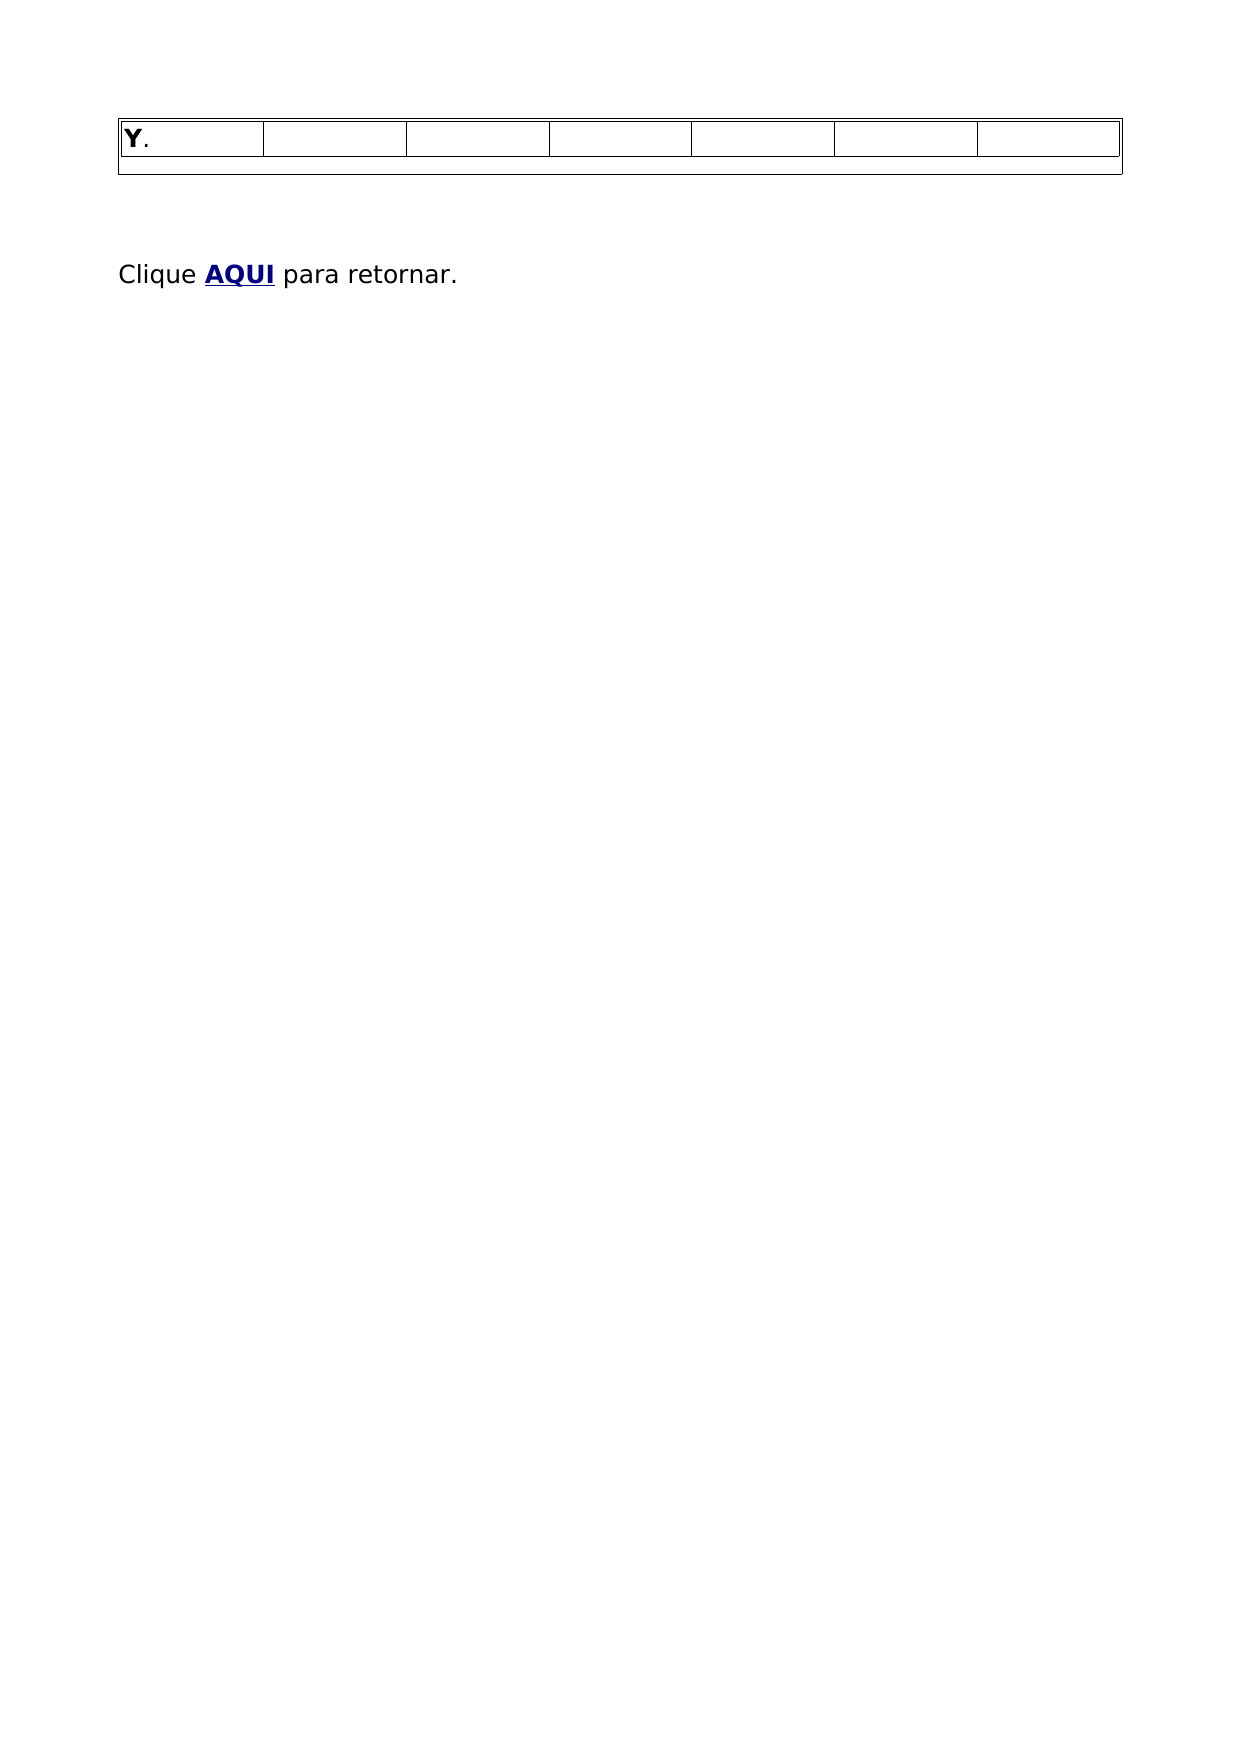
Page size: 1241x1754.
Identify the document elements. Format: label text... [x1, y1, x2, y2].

table_header [978, 122, 1119, 156]
table_header Y. [122, 122, 263, 156]
table_header [692, 122, 834, 156]
text Clique AQUI para retornar. [118, 260, 1122, 318]
table_header [835, 122, 977, 156]
table_header [264, 122, 406, 156]
table_header [119, 119, 1122, 174]
table_header [550, 122, 691, 156]
table_header [407, 122, 549, 156]
